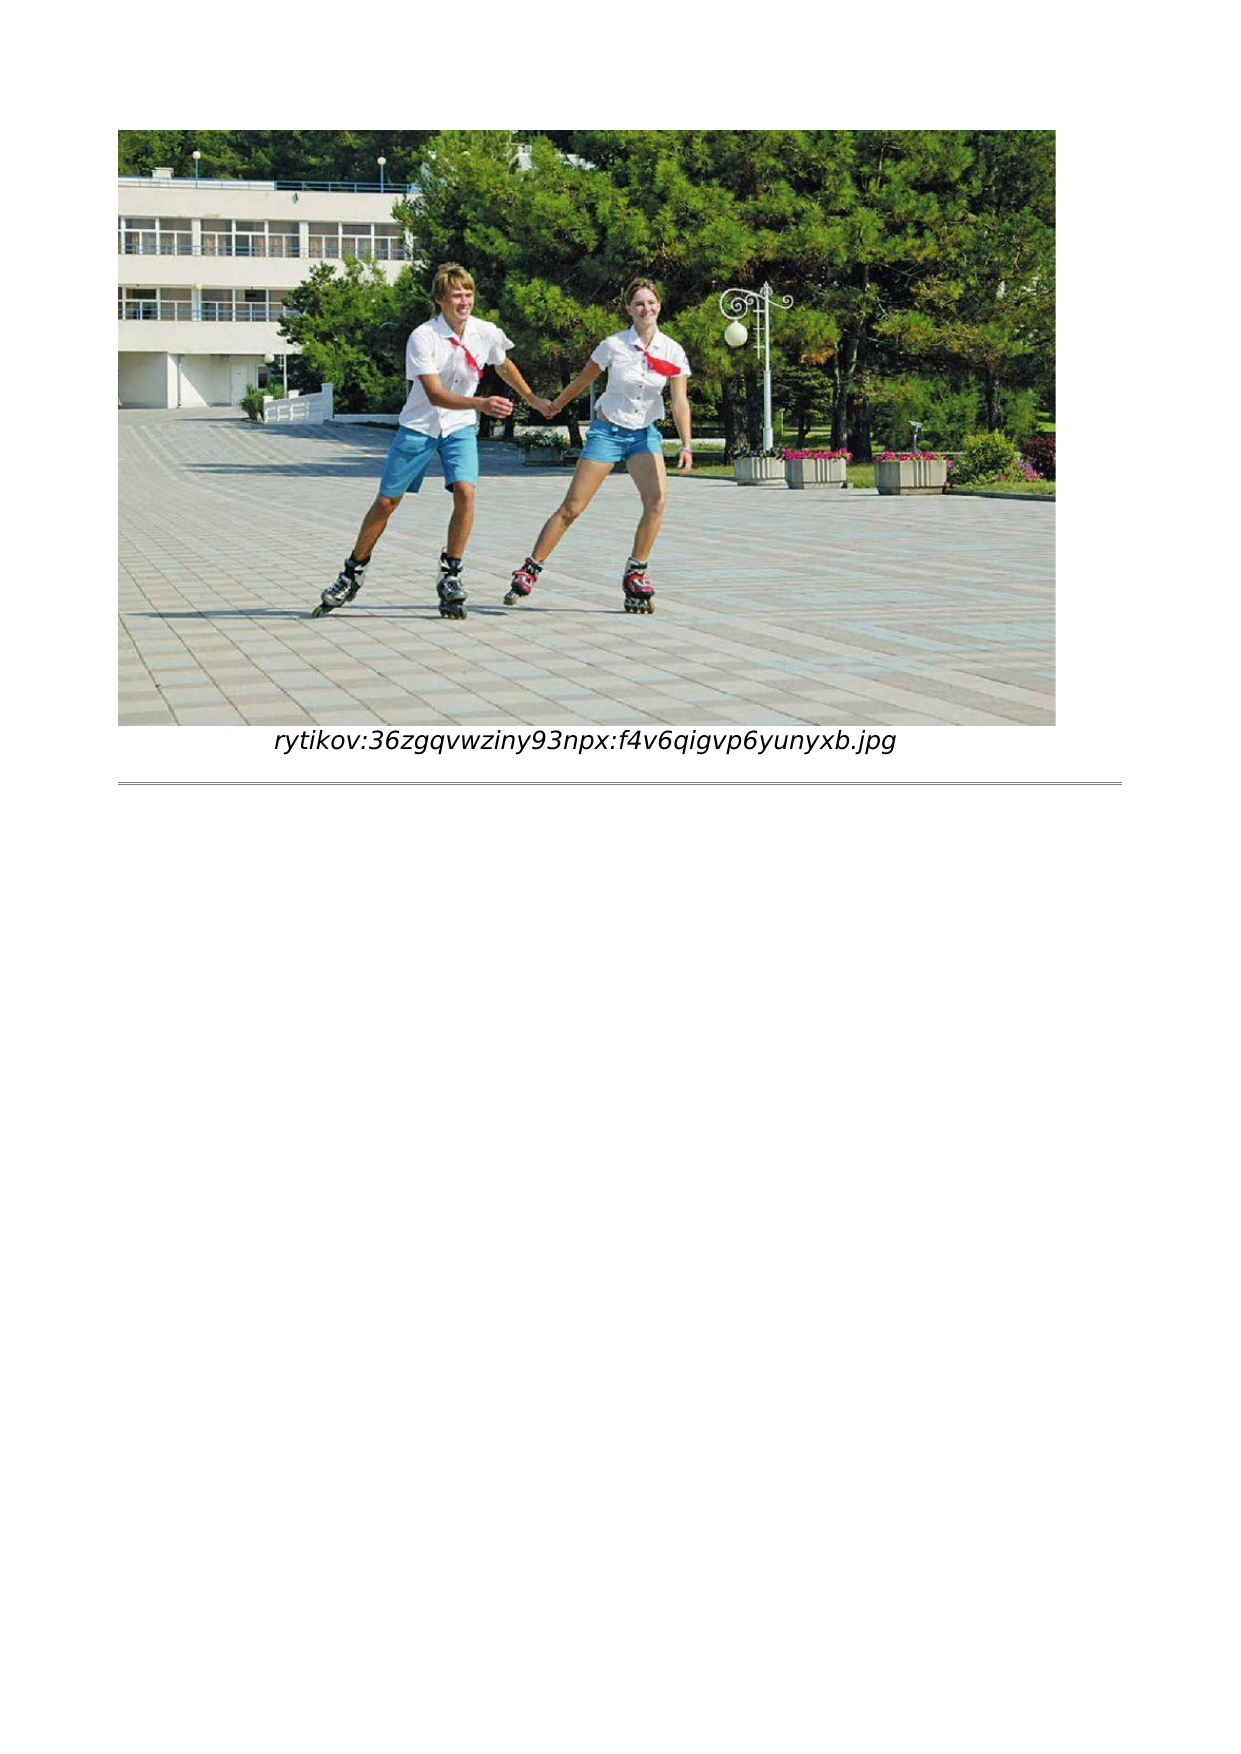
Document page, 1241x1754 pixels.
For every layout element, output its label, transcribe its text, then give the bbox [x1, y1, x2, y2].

picture [118, 130, 1056, 726]
text rytikov:36zgqvwziny93npx:f4v6qigvp6yunyxb.jpg [118, 726, 1056, 755]
